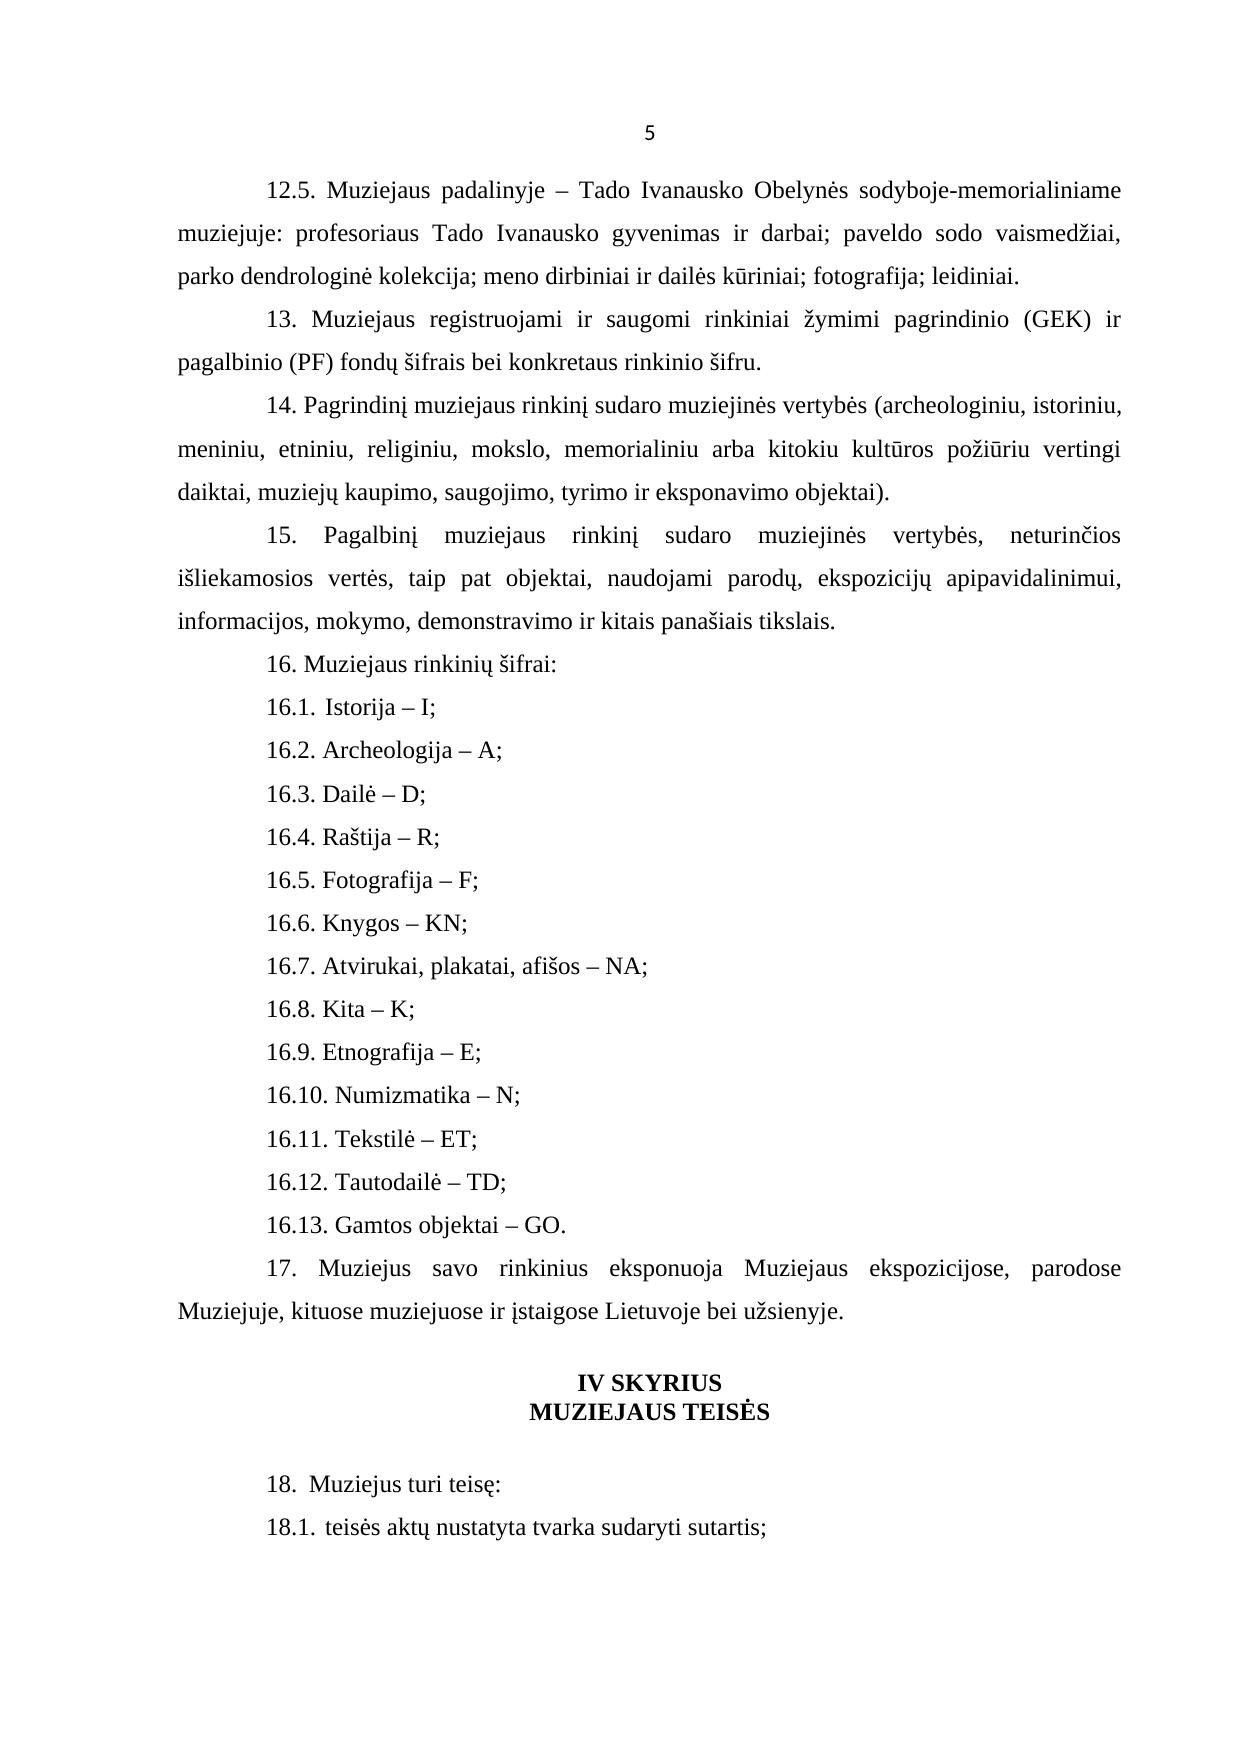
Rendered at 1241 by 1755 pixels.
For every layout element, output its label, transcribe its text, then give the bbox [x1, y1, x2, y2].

text 13. Muziejaus registruojami ir saugomi rinkiniai žymimi pagrindinio (GEK) ir pagalbinio (PF) fondų šifrais bei konkretaus rinkinio šifru. [177, 304, 1122, 376]
text 16.7. Atvirukai, plakatai, afišos – NA; [177, 951, 1122, 980]
text 16.2. Archeologija – A; [177, 736, 1122, 764]
text 15. Pagalbinį muziejaus rinkinį sudaro muziejinės vertybės, neturinčios išliekamosios vertės, taip pat objektai, naudojami parodų, ekspozicijų apipavidalinimui, informacijos, mokymo, demonstravimo ir kitais panašiais tikslais. [177, 520, 1122, 635]
text 16. Muziejaus rinkinių šifrai: [177, 649, 1122, 678]
text 16.4. Raštija – R; [177, 822, 1122, 851]
text 16.13. Gamtos objektai – GO. [177, 1210, 1122, 1239]
text 16.5. Fotografija – F; [177, 865, 1122, 894]
text 16.9. Etnografija – E; [177, 1037, 1122, 1066]
text 14. Pagrindinį muziejaus rinkinį sudaro muziejinės vertybės (archeologiniu, istoriniu, meniniu, etniniu, religiniu, mokslo, memorialiniu arba kitokiu kultūros požiūriu vertingi daiktai, muziejų kaupimo, saugojimo, tyrimo ir eksponavimo objektai). [177, 391, 1122, 506]
text 16.12. Tautodailė – TD; [177, 1167, 1122, 1196]
text 16.8. Kita – K; [177, 994, 1122, 1023]
text 17. Muziejus savo rinkinius eksponuoja Muziejaus ekspozicijose, parodose Muziejuje, kituose muziejuose ir įstaigose Lietuvoje bei užsienyje. [177, 1253, 1122, 1325]
text IV SKYRIUS [177, 1368, 1122, 1397]
text MUZIEJAUS TEISĖS [177, 1397, 1122, 1426]
text 16.11. Tekstilė – ET; [177, 1124, 1122, 1152]
text 16.3. Dailė – D; [177, 779, 1122, 807]
text 16.1. Istorija – I; [177, 692, 1122, 721]
text 16.6. Knygos – KN; [177, 908, 1122, 937]
text 18.1. teisės aktų nustatyta tvarka sudaryti sutartis; [177, 1512, 1122, 1541]
text 18. Muziejus turi teisę: [177, 1469, 1122, 1497]
text 12.5. Muziejaus padalinyje – Tado Ivanausko Obelynės sodyboje-memorialiniame muziejuje: profesoriaus Tado Ivanausko gyvenimas ir darbai; paveldo sodo vaismedžiai, parko dendrologinė kolekcija; meno dirbiniai ir dailės kūriniai; fotografija; leidiniai. [177, 175, 1122, 290]
text 16.10. Numizmatika – N; [177, 1081, 1122, 1109]
